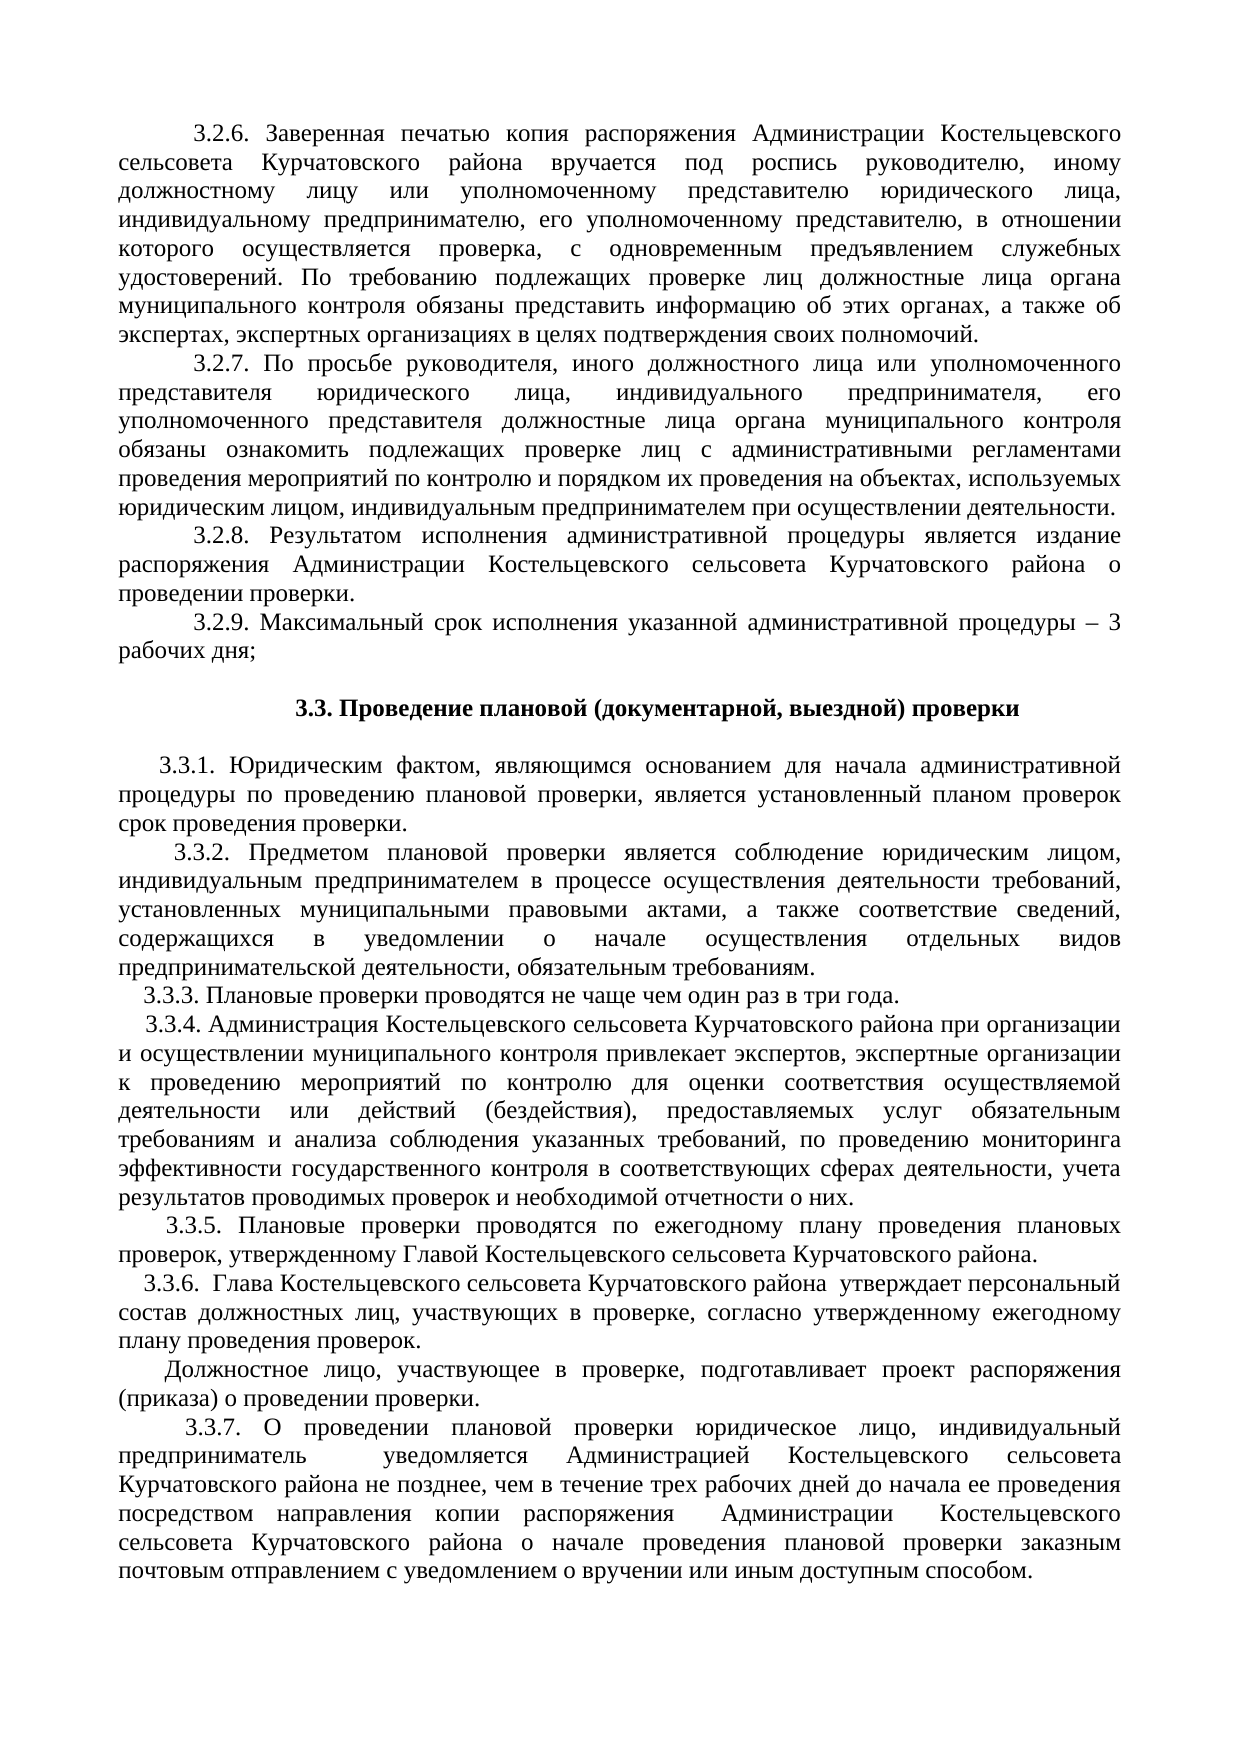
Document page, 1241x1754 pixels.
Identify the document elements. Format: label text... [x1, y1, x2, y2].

text 3.3.7. О проведении плановой проверки юридическое лицо, индивидуальный предприниматель уведомляется Администрацией Костельцевского сельсовета Курчатовского района не позднее, чем в течение трех рабочих дней до начала ее проведения посредством направления копии распоряжения Администрации Костельцевского сельсовета Курчатовского района о начале проведения плановой проверки заказным почтовым отправлением с уведомлением о вручении или иным доступным способом. [118, 1412, 1122, 1584]
text 3.3.1. Юридическим фактом, являющимся основанием для начала административной процедуры по проведению плановой проверки, является установленный планом проверок срок проведения проверки. [118, 751, 1122, 837]
text 3.3.5. Плановые проверки проводятся по ежегодному плану проведения плановых проверок, утвержденному Главой Костельцевского сельсовета Курчатовского района. [118, 1211, 1122, 1268]
text 3.3.2. Предметом плановой проверки является соблюдение юридическим лицом, индивидуальным предпринимателем в процессе осуществления деятельности требований, установленных муниципальными правовыми актами, а также соответствие сведений, содержащихся в уведомлении о начале осуществления отдельных видов предпринимательской деятельности, обязательным требованиям. [118, 837, 1122, 981]
text Должностное лицо, участвующее в проверке, подготавливает проект распоряжения (приказа) о проведении проверки. [118, 1354, 1122, 1412]
text 3.2.7. По просьбе руководителя, иного должностного лица или уполномоченного представителя юридического лица, индивидуального предпринимателя, его уполномоченного представителя должностные лица органа муниципального контроля обязаны ознакомить подлежащих проверке лиц с административными регламентами проведения мероприятий по контролю и порядком их проведения на объектах, используемых юридическим лицом, индивидуальным предпринимателем при осуществлении деятельности. [118, 348, 1122, 521]
text 3.3.6. Глава Костельцевского сельсовета Курчатовского района утверждает персональный состав должностных лиц, участвующих в проверке, согласно утвержденному ежегодному плану проведения проверок. [118, 1268, 1122, 1354]
text 3.2.9. Максимальный срок исполнения указанной административной процедуры – 3 рабочих дня; [118, 607, 1122, 664]
text 3.3.4. Администрация Костельцевского сельсовета Курчатовского района при организации и осуществлении муниципального контроля привлекает экспертов, экспертные организации к проведению мероприятий по контролю для оценки соответствия осуществляемой деятельности или действий (бездействия), предоставляемых услуг обязательным требованиям и анализа соблюдения указанных требований, по проведению мониторинга эффективности государственного контроля в соответствующих сферах деятельности, учета результатов проводимых проверок и необходимой отчетности о них. [118, 1009, 1122, 1211]
text 3.3.3. Плановые проверки проводятся не чаще чем один раз в три года. [118, 981, 1122, 1009]
text 3.2.8. Результатом исполнения административной процедуры является издание распоряжения Администрации Костельцевского сельсовета Курчатовского района о проведении проверки. [118, 521, 1122, 607]
text 3.2.6. Заверенная печатью копия распоряжения Администрации Костельцевского сельсовета Курчатовского района вручается под роспись руководителю, иному должностному лицу или уполномоченному представителю юридического лица, индивидуальному предпринимателю, его уполномоченному представителю, в отношении которого осуществляется проверка, с одновременным предъявлением служебных удостоверений. По требованию подлежащих проверке лиц должностные лица органа муниципального контроля обязаны представить информацию об этих органах, а также об экспертах, экспертных организациях в целях подтверждения своих полномочий. [118, 118, 1122, 348]
text 3.3. Проведение плановой (документарной, выездной) проверки [118, 693, 1122, 722]
